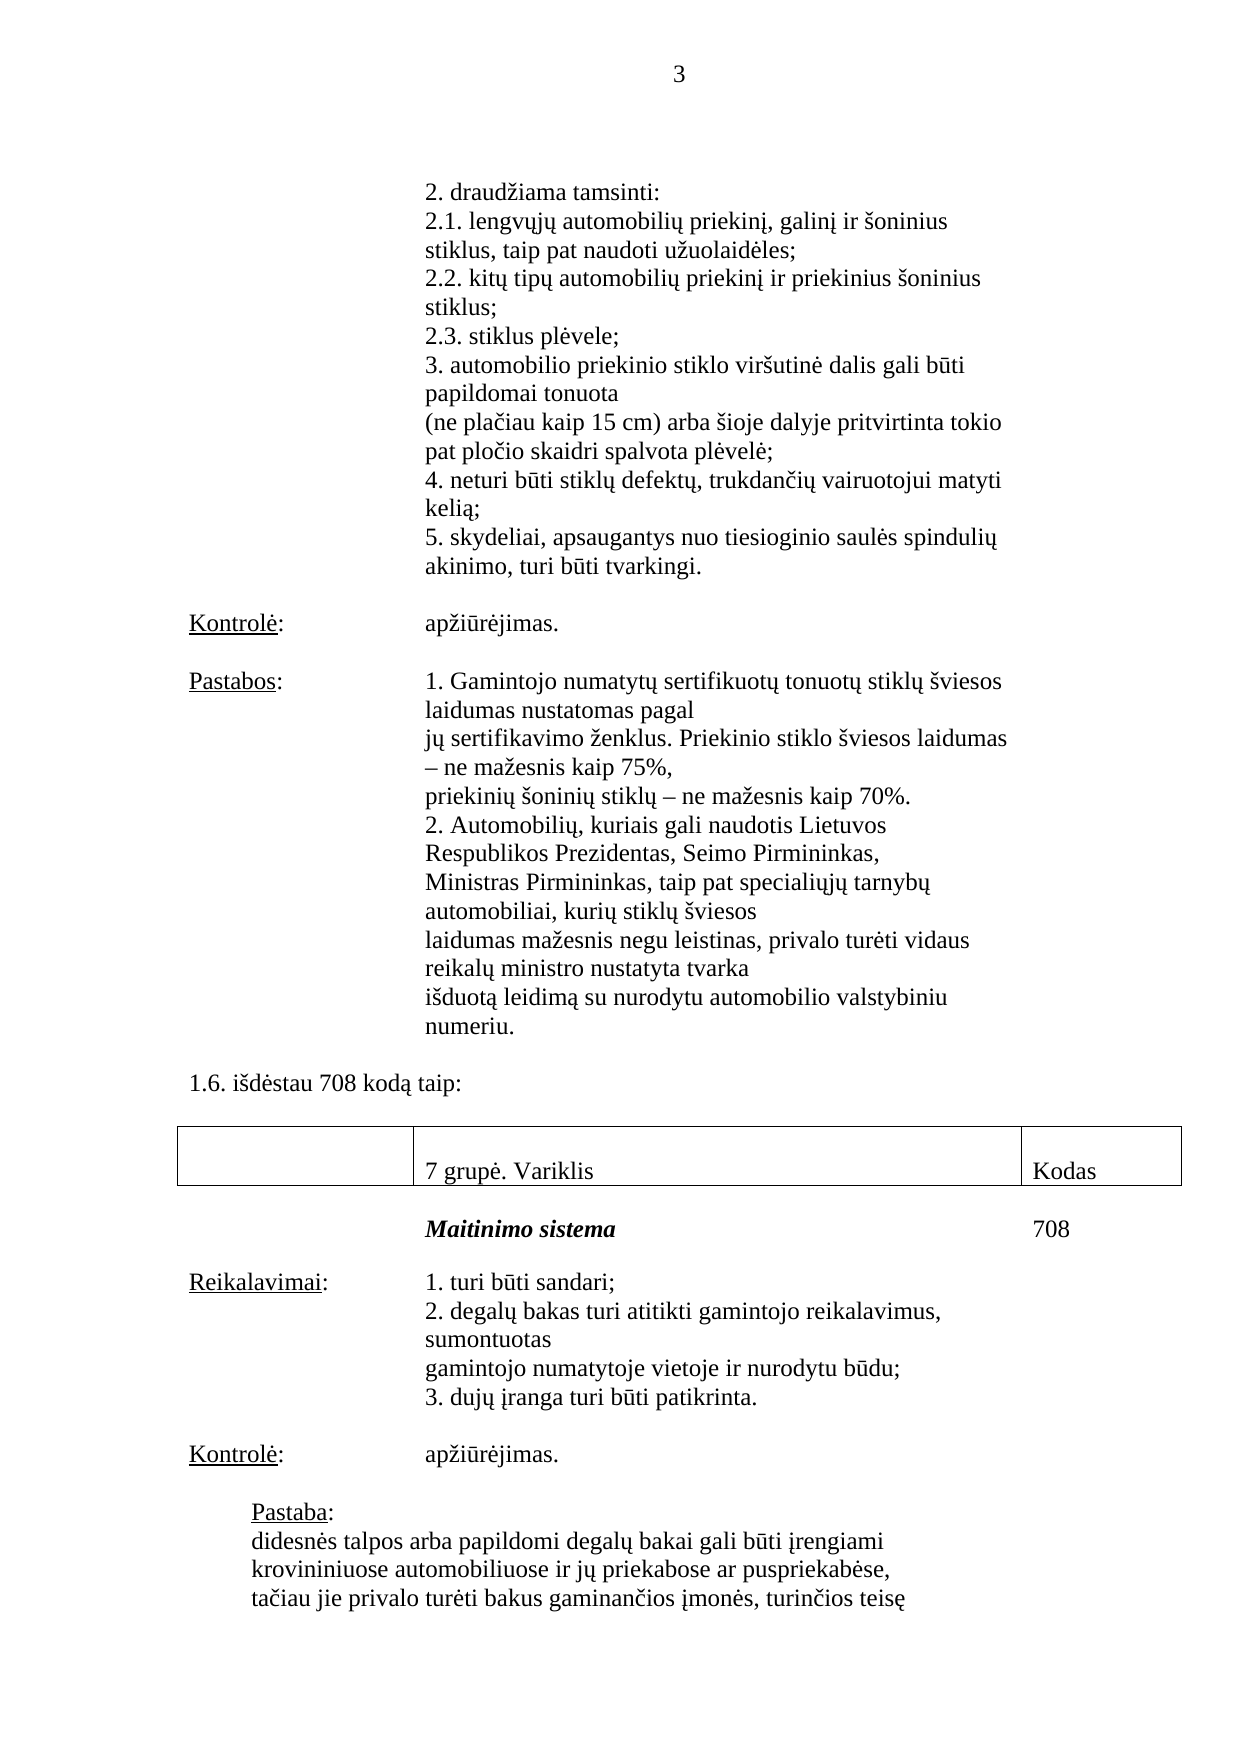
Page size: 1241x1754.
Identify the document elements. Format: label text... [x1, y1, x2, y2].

table_cell [1021, 522, 1181, 580]
table_cell [177, 1382, 414, 1411]
table_cell [1021, 321, 1181, 350]
table_cell [1021, 810, 1181, 867]
table_cell [177, 1243, 414, 1267]
table_cell priekinių šoninių stiklų – ne mažesnis kaip 70%. [414, 781, 1021, 810]
table_cell [177, 781, 414, 810]
table_cell jų sertifikavimo ženklus. Priekinio stiklo šviesos laidumas – ne mažesnis kaip 75%, [414, 724, 1021, 781]
table_cell 2. draudžiama tamsinti: [414, 177, 1021, 206]
table_cell [177, 1411, 414, 1439]
table_cell 1. turi būti sandari; [414, 1267, 1021, 1296]
table_cell [177, 1186, 414, 1214]
table_cell [177, 724, 414, 781]
table_cell [177, 350, 414, 407]
table_cell [1021, 609, 1181, 637]
table_cell [177, 1353, 414, 1382]
table_cell gamintojo numatytoje vietoje ir nurodytu būdu; [414, 1353, 1021, 1382]
table_cell [1021, 982, 1181, 1040]
table_cell [177, 321, 414, 350]
table_cell [414, 1243, 1021, 1267]
table_cell [414, 637, 1021, 666]
table_cell [177, 867, 414, 925]
table_cell Ministras Pirmininkas, taip pat specialiųjų tarnybų automobiliai, kurių stiklų šviesos [414, 867, 1021, 925]
table_cell [1021, 637, 1181, 666]
table_cell [1021, 580, 1181, 608]
table_cell [414, 1127, 1021, 1156]
table_cell 2.3. stiklus plėvele; [414, 321, 1021, 350]
table_cell [178, 1156, 413, 1184]
table_cell [1021, 407, 1181, 465]
table_cell Kontrolė: [177, 1440, 414, 1468]
table_cell [414, 580, 1021, 608]
table_cell Maitinimo sistema [414, 1214, 1021, 1243]
table_cell apžiūrėjimas. [414, 1440, 1021, 1468]
table_cell [414, 1411, 1021, 1439]
text didesnės talpos arba papildomi degalų bakai gali būti įrengiami [177, 1526, 1181, 1554]
table_cell 5. skydeliai, apsaugantys nuo tiesioginio saulės spindulių akinimo, turi būti tvarkingi. [414, 522, 1021, 580]
table_cell (ne plačiau kaip 15 cm) arba šioje dalyje pritvirtinta tokio pat pločio skaidri spalvota plėvelė; [414, 407, 1021, 465]
text Pastaba: [177, 1497, 1181, 1526]
table_cell [177, 580, 414, 608]
table_cell Kontrolė: [177, 609, 414, 637]
table_cell 2. degalų bakas turi atitikti gamintojo reikalavimus, sumontuotas [414, 1296, 1021, 1353]
table_cell [1021, 1186, 1181, 1214]
table_cell [1021, 206, 1181, 263]
table_cell [1021, 1243, 1181, 1267]
table_cell 1. Gamintojo numatytų sertifikuotų tonuotų stiklų šviesos laidumas nustatomas pagal [414, 666, 1021, 723]
table_cell [1021, 1069, 1181, 1126]
table_cell 2.1. lengvųjų automobilių priekinį, galinį ir šoninius stiklus, taip pat naudoti užuolaidėles; [414, 206, 1021, 263]
table_cell [1021, 1440, 1181, 1468]
table_cell 4. neturi būti stiklų defektų, trukdančių vairuotojui matyti kelią; [414, 465, 1021, 522]
table_cell [178, 1127, 413, 1156]
table_cell [177, 637, 414, 666]
table_cell [177, 264, 414, 321]
table_cell [177, 1214, 414, 1243]
table_cell [1021, 1382, 1181, 1411]
table_cell [1021, 177, 1181, 206]
table_cell [1021, 1353, 1181, 1382]
text krovininiuose automobiliuose ir jų priekabose ar puspriekabėse, [177, 1554, 1181, 1583]
table_cell 2. Automobilių, kuriais gali naudotis Lietuvos Respublikos Prezidentas, Seimo Pirmininkas, [414, 810, 1021, 867]
table_cell [1021, 350, 1181, 407]
table_cell [1021, 1296, 1181, 1353]
table_cell [1021, 264, 1181, 321]
table_cell Reikalavimai: [177, 1267, 414, 1296]
table_cell [1021, 781, 1181, 810]
table_cell išduotą leidimą su nurodytu automobilio valstybiniu numeriu. [414, 982, 1021, 1040]
table_cell [1021, 1411, 1181, 1439]
table_cell [177, 982, 414, 1040]
table_cell [177, 206, 414, 263]
table_cell 3. automobilio priekinio stiklo viršutinė dalis gali būti papildomai tonuota [414, 350, 1021, 407]
table_cell laidumas mažesnis negu leistinas, privalo turėti vidaus reikalų ministro nustatyta tvarka [414, 925, 1021, 982]
table_cell [177, 177, 414, 206]
table_cell [1022, 1127, 1181, 1156]
table_cell [1021, 1040, 1181, 1068]
table_cell [1021, 867, 1181, 925]
table_cell apžiūrėjimas. [414, 609, 1021, 637]
table_cell 3. dujų įranga turi būti patikrinta. [414, 1382, 1021, 1411]
table_cell [177, 810, 414, 867]
table_cell [177, 1040, 414, 1068]
table_cell Kodas [1022, 1156, 1181, 1184]
table_cell [1021, 724, 1181, 781]
text tačiau jie privalo turėti bakus gaminančios įmonės, turinčios teisę [177, 1583, 1181, 1612]
table_cell 7 grupė. Variklis [414, 1156, 1021, 1184]
table_cell [177, 465, 414, 522]
table_cell [1021, 925, 1181, 982]
table_cell [177, 1296, 414, 1353]
table_cell [1021, 465, 1181, 522]
table_cell 1.6. išdėstau 708 kodą taip: [177, 1069, 1021, 1126]
table_cell [177, 407, 414, 465]
table_cell [414, 1040, 1021, 1068]
table_cell 2.2. kitų tipų automobilių priekinį ir priekinius šoninius stiklus; [414, 264, 1021, 321]
table_cell 708 [1021, 1214, 1181, 1243]
table_cell [1021, 1267, 1181, 1296]
table_cell Pastabos: [177, 666, 414, 723]
table_cell [414, 1186, 1021, 1214]
table_cell [1021, 666, 1181, 723]
table_cell [177, 522, 414, 580]
table_cell [177, 925, 414, 982]
